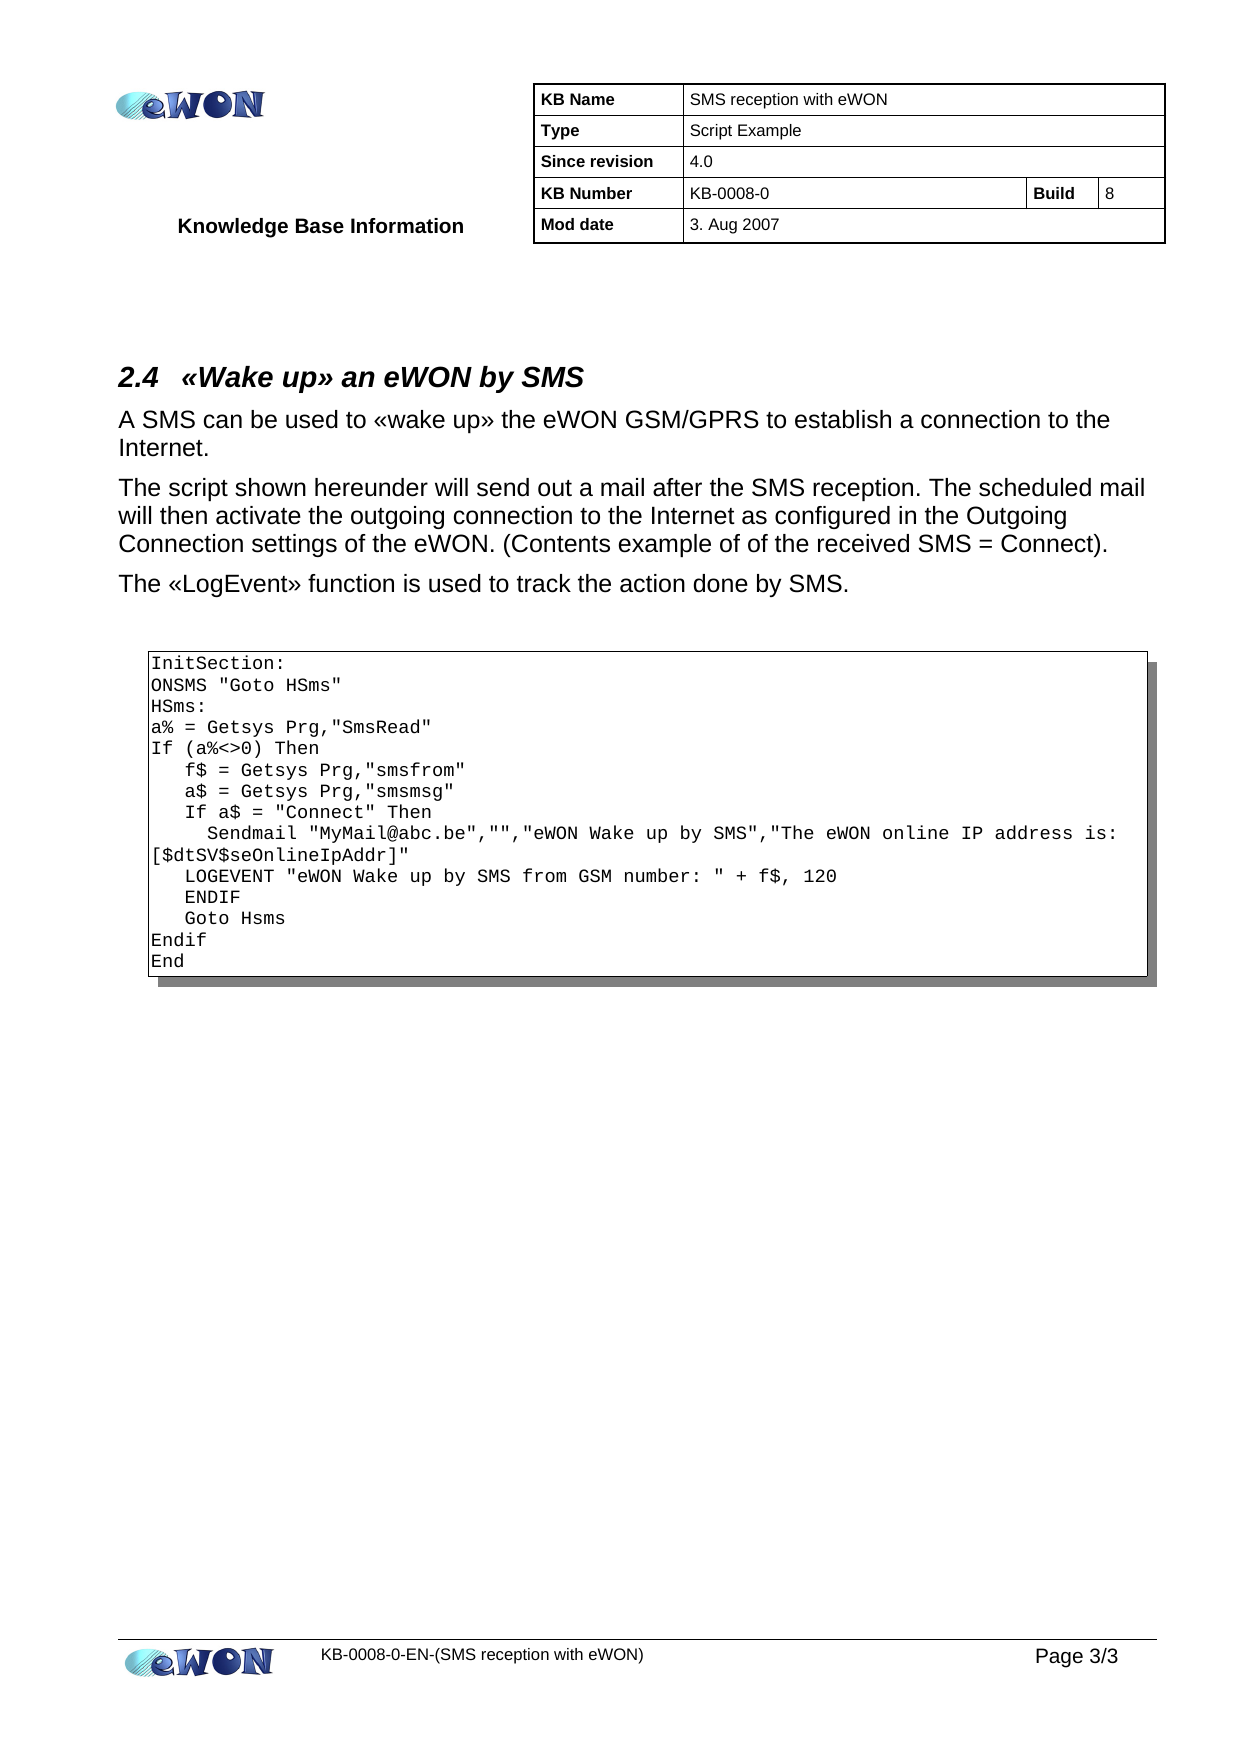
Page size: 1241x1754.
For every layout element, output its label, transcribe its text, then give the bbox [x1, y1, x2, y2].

text Sendmail "MyMail@abc.be","","eWON Wake up by SMS","The eWON online IP address is: [$dtSV$seOnlineIpAddr]" [149, 821, 1147, 864]
text LOGEVENT "eWON Wake up by SMS from GSM number: " + f$, 120 [149, 864, 1147, 885]
text InitSection: [149, 652, 1147, 672]
text End [149, 949, 1147, 976]
picture [115, 88, 268, 122]
subtitle «Wake up» an eWON by SMS [118, 361, 1157, 393]
text Goto Hsms [149, 906, 1147, 927]
text a% = Getsys Prg,"SmsRead" [149, 715, 1147, 736]
picture [123, 1645, 277, 1679]
text If (a%<>0) Then [149, 736, 1147, 757]
text ENDIF [149, 885, 1147, 906]
text Endif [149, 927, 1147, 949]
text a$ = Getsys Prg,"smsmsg" [149, 779, 1147, 800]
text HSms: [149, 694, 1147, 715]
text A SMS can be used to «wake up» the eWON GSM/GPRS to establish a connection to the Internet. [118, 406, 1157, 462]
text The «LogEvent» function is used to track the action done by SMS. [118, 570, 1157, 598]
text If a$ = "Connect" Then [149, 800, 1147, 821]
text The script shown hereunder will send out a mail after the SMS reception. The scheduled mail will then activate the outgoing connection to the Internet as configured in the Outgoing Connection settings of the eWON. (Contents example of of the received SMS = Connect). [118, 474, 1157, 558]
text f$ = Getsys Prg,"smsfrom" [149, 757, 1147, 779]
text ONSMS "Goto HSms" [149, 672, 1147, 694]
